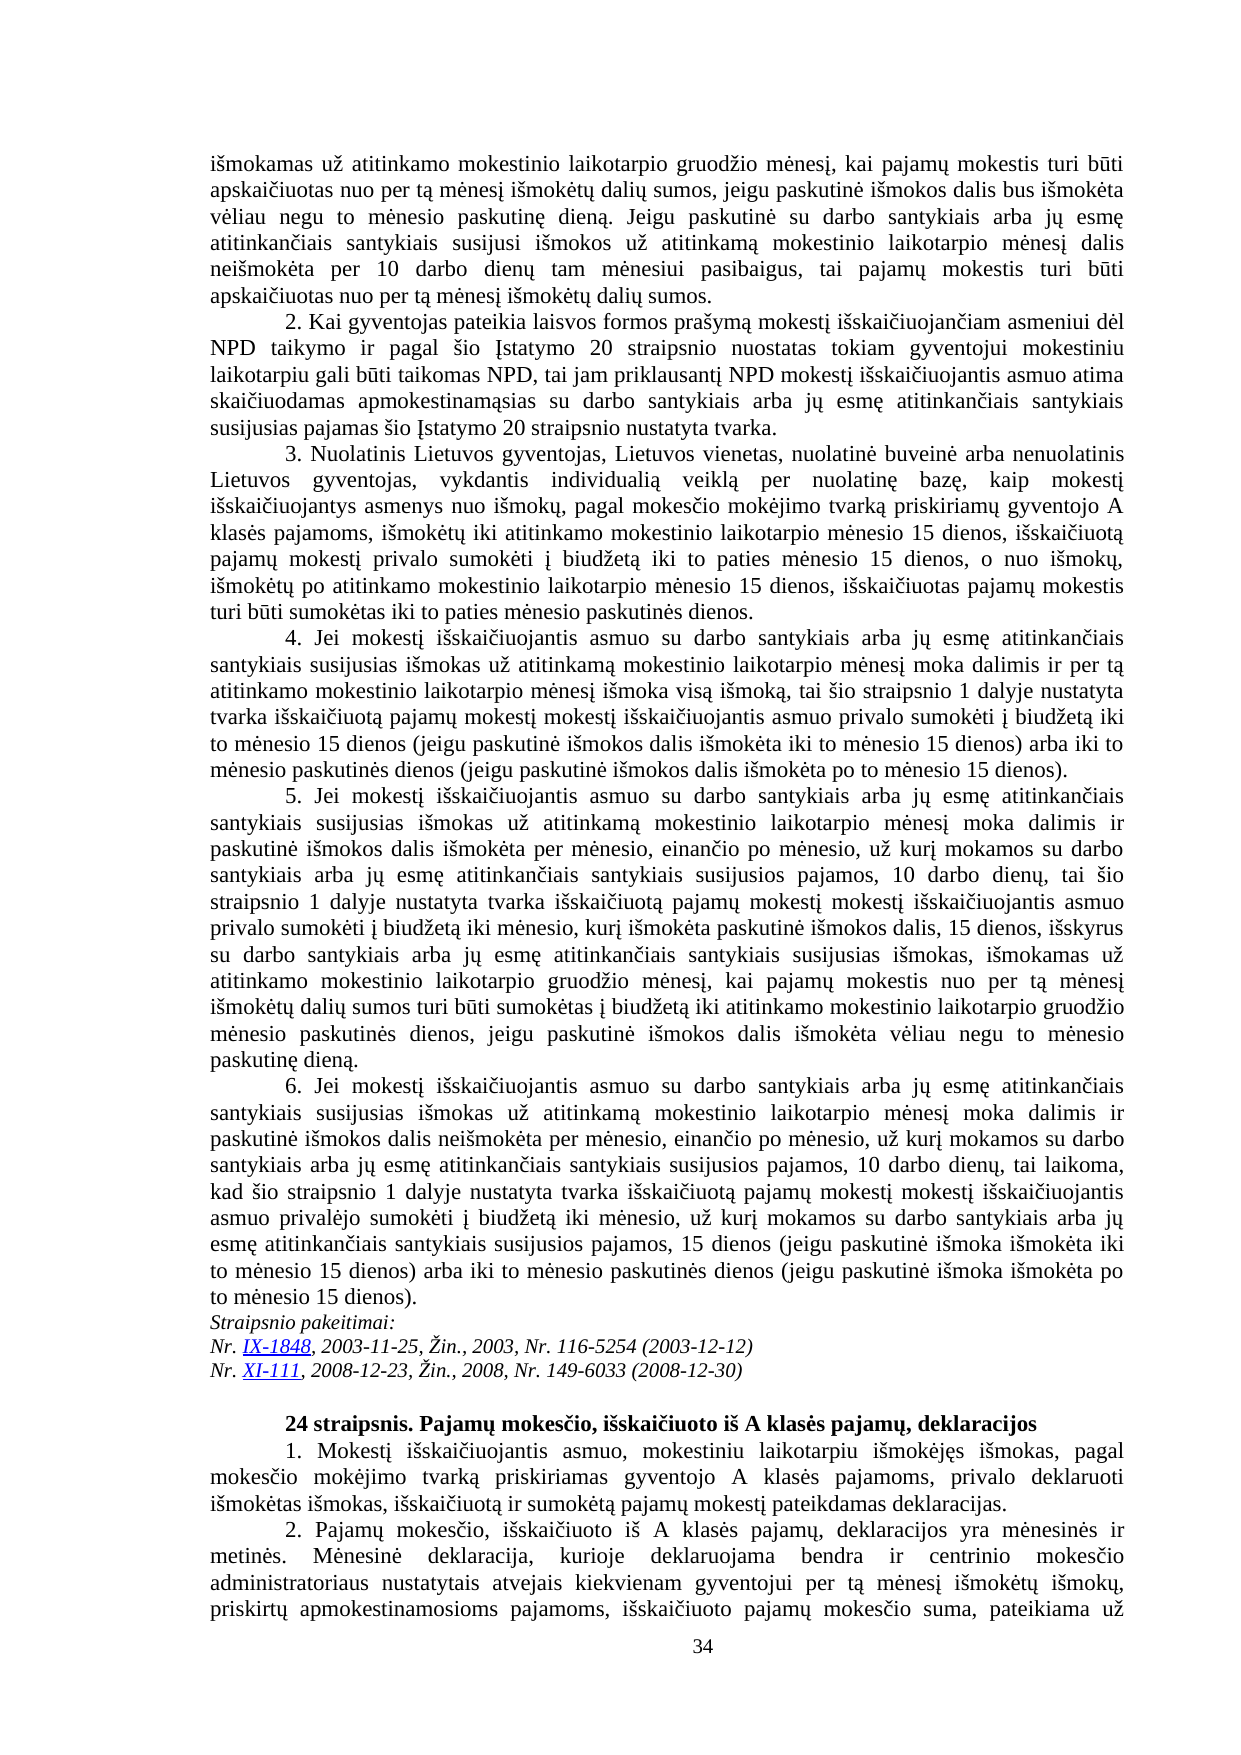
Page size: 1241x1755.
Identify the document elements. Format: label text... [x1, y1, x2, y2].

text Nr. IX-1848, 2003-11-25, Žin., 2003, Nr. 116-5254 (2003-12-12) [210, 1334, 1126, 1358]
text 6. Jei mokestį išskaičiuojantis asmuo su darbo santykiais arba jų esmę atitinkančiais santykiais susijusias išmokas už atitinkamą mokestinio laikotarpio mėnesį moka dalimis ir paskutinė išmokos dalis neišmokėta per mėnesio, einančio po mėnesio, už kurį mokamos su darbo santykiais arba jų esmę atitinkančiais santykiais susijusios pajamos, 10 darbo dienų, tai laikoma, kad šio straipsnio 1 dalyje nustatyta tvarka išskaičiuotą pajamų mokestį mokestį išskaičiuojantis asmuo privalėjo sumokėti į biudžetą iki mėnesio, už kurį mokamos su darbo santykiais arba jų esmę atitinkančiais santykiais susijusios pajamos, 15 dienos (jeigu paskutinė išmoka išmokėta iki to mėnesio 15 dienos) arba iki to mėnesio paskutinės dienos (jeigu paskutinė išmoka išmokėta po to mėnesio 15 dienos). [210, 1072, 1126, 1309]
text 2. Pajamų mokesčio, išskaičiuoto iš A klasės pajamų, deklaracijos yra mėnesinės ir metinės. Mėnesinė deklaracija, kurioje deklaruojama bendra ir centrinio mokesčio administratoriaus nustatytais atvejais kiekvienam gyventojui per tą mėnesį išmokėtų išmokų, priskirtų apmokestinamosioms pajamoms, išskaičiuoto pajamų mokesčio suma, pateikiama už [210, 1516, 1126, 1621]
text Straipsnio pakeitimai: [210, 1309, 1126, 1334]
text 4. Jei mokestį išskaičiuojantis asmuo su darbo santykiais arba jų esmę atitinkančiais santykiais susijusias išmokas už atitinkamą mokestinio laikotarpio mėnesį moka dalimis ir per tą atitinkamo mokestinio laikotarpio mėnesį išmoka visą išmoką, tai šio straipsnio 1 dalyje nustatyta tvarka išskaičiuotą pajamų mokestį mokestį išskaičiuojantis asmuo privalo sumokėti į biudžetą iki to mėnesio 15 dienos (jeigu paskutinė išmokos dalis išmokėta iki to mėnesio 15 dienos) arba iki to mėnesio paskutinės dienos (jeigu paskutinė išmokos dalis išmokėta po to mėnesio 15 dienos). [210, 624, 1126, 782]
text 5. Jei mokestį išskaičiuojantis asmuo su darbo santykiais arba jų esmę atitinkančiais santykiais susijusias išmokas už atitinkamą mokestinio laikotarpio mėnesį moka dalimis ir paskutinė išmokos dalis išmokėta per mėnesio, einančio po mėnesio, už kurį mokamos su darbo santykiais arba jų esmę atitinkančiais santykiais susijusios pajamos, 10 darbo dienų, tai šio straipsnio 1 dalyje nustatyta tvarka išskaičiuotą pajamų mokestį mokestį išskaičiuojantis asmuo privalo sumokėti į biudžetą iki mėnesio, kurį išmokėta paskutinė išmokos dalis, 15 dienos, išskyrus su darbo santykiais arba jų esmę atitinkančiais santykiais susijusias išmokas, išmokamas už atitinkamo mokestinio laikotarpio gruodžio mėnesį, kai pajamų mokestis nuo per tą mėnesį išmokėtų dalių sumos turi būti sumokėtas į biudžetą iki atitinkamo mokestinio laikotarpio gruodžio mėnesio paskutinės dienos, jeigu paskutinė išmokos dalis išmokėta vėliau negu to mėnesio paskutinę dieną. [210, 782, 1126, 1072]
text 3. Nuolatinis Lietuvos gyventojas, Lietuvos vienetas, nuolatinė buveinė arba nenuolatinis Lietuvos gyventojas, vykdantis individualią veiklą per nuolatinę bazę, kaip mokestį išskaičiuojantys asmenys nuo išmokų, pagal mokesčio mokėjimo tvarką priskiriamų gyventojo A klasės pajamoms, išmokėtų iki atitinkamo mokestinio laikotarpio mėnesio 15 dienos, išskaičiuotą pajamų mokestį privalo sumokėti į biudžetą iki to paties mėnesio 15 dienos, o nuo išmokų, išmokėtų po atitinkamo mokestinio laikotarpio mėnesio 15 dienos, išskaičiuotas pajamų mokestis turi būti sumokėtas iki to paties mėnesio paskutinės dienos. [210, 440, 1126, 624]
text išmokamas už atitinkamo mokestinio laikotarpio gruodžio mėnesį, kai pajamų mokestis turi būti apskaičiuotas nuo per tą mėnesį išmokėtų dalių sumos, jeigu paskutinė išmokos dalis bus išmokėta vėliau negu to mėnesio paskutinę dieną. Jeigu paskutinė su darbo santykiais arba jų esmę atitinkančiais santykiais susijusi išmokos už atitinkamą mokestinio laikotarpio mėnesį dalis neišmokėta per 10 darbo dienų tam mėnesiui pasibaigus, tai pajamų mokestis turi būti apskaičiuotas nuo per tą mėnesį išmokėtų dalių sumos. [210, 150, 1126, 308]
text Nr. XI-111, 2008-12-23, Žin., 2008, Nr. 149-6033 (2008-12-30) [210, 1358, 1126, 1382]
text 24 straipsnis. Pajamų mokesčio, išskaičiuoto iš A klasės pajamų, deklaracijos [210, 1411, 1126, 1437]
text 2. Kai gyventojas pateikia laisvos formos prašymą mokestį išskaičiuojančiam asmeniui dėl NPD taikymo ir pagal šio Įstatymo 20 straipsnio nuostatas tokiam gyventojui mokestiniu laikotarpiu gali būti taikomas NPD, tai jam priklausantį NPD mokestį išskaičiuojantis asmuo atima skaičiuodamas apmokestinamąsias su darbo santykiais arba jų esmę atitinkančiais santykiais susijusias pajamas šio Įstatymo 20 straipsnio nustatyta tvarka. [210, 308, 1126, 440]
text 1. Mokestį išskaičiuojantis asmuo, mokestiniu laikotarpiu išmokėjęs išmokas, pagal mokesčio mokėjimo tvarką priskiriamas gyventojo A klasės pajamoms, privalo deklaruoti išmokėtas išmokas, išskaičiuotą ir sumokėtą pajamų mokestį pateikdamas deklaracijas. [210, 1437, 1126, 1516]
